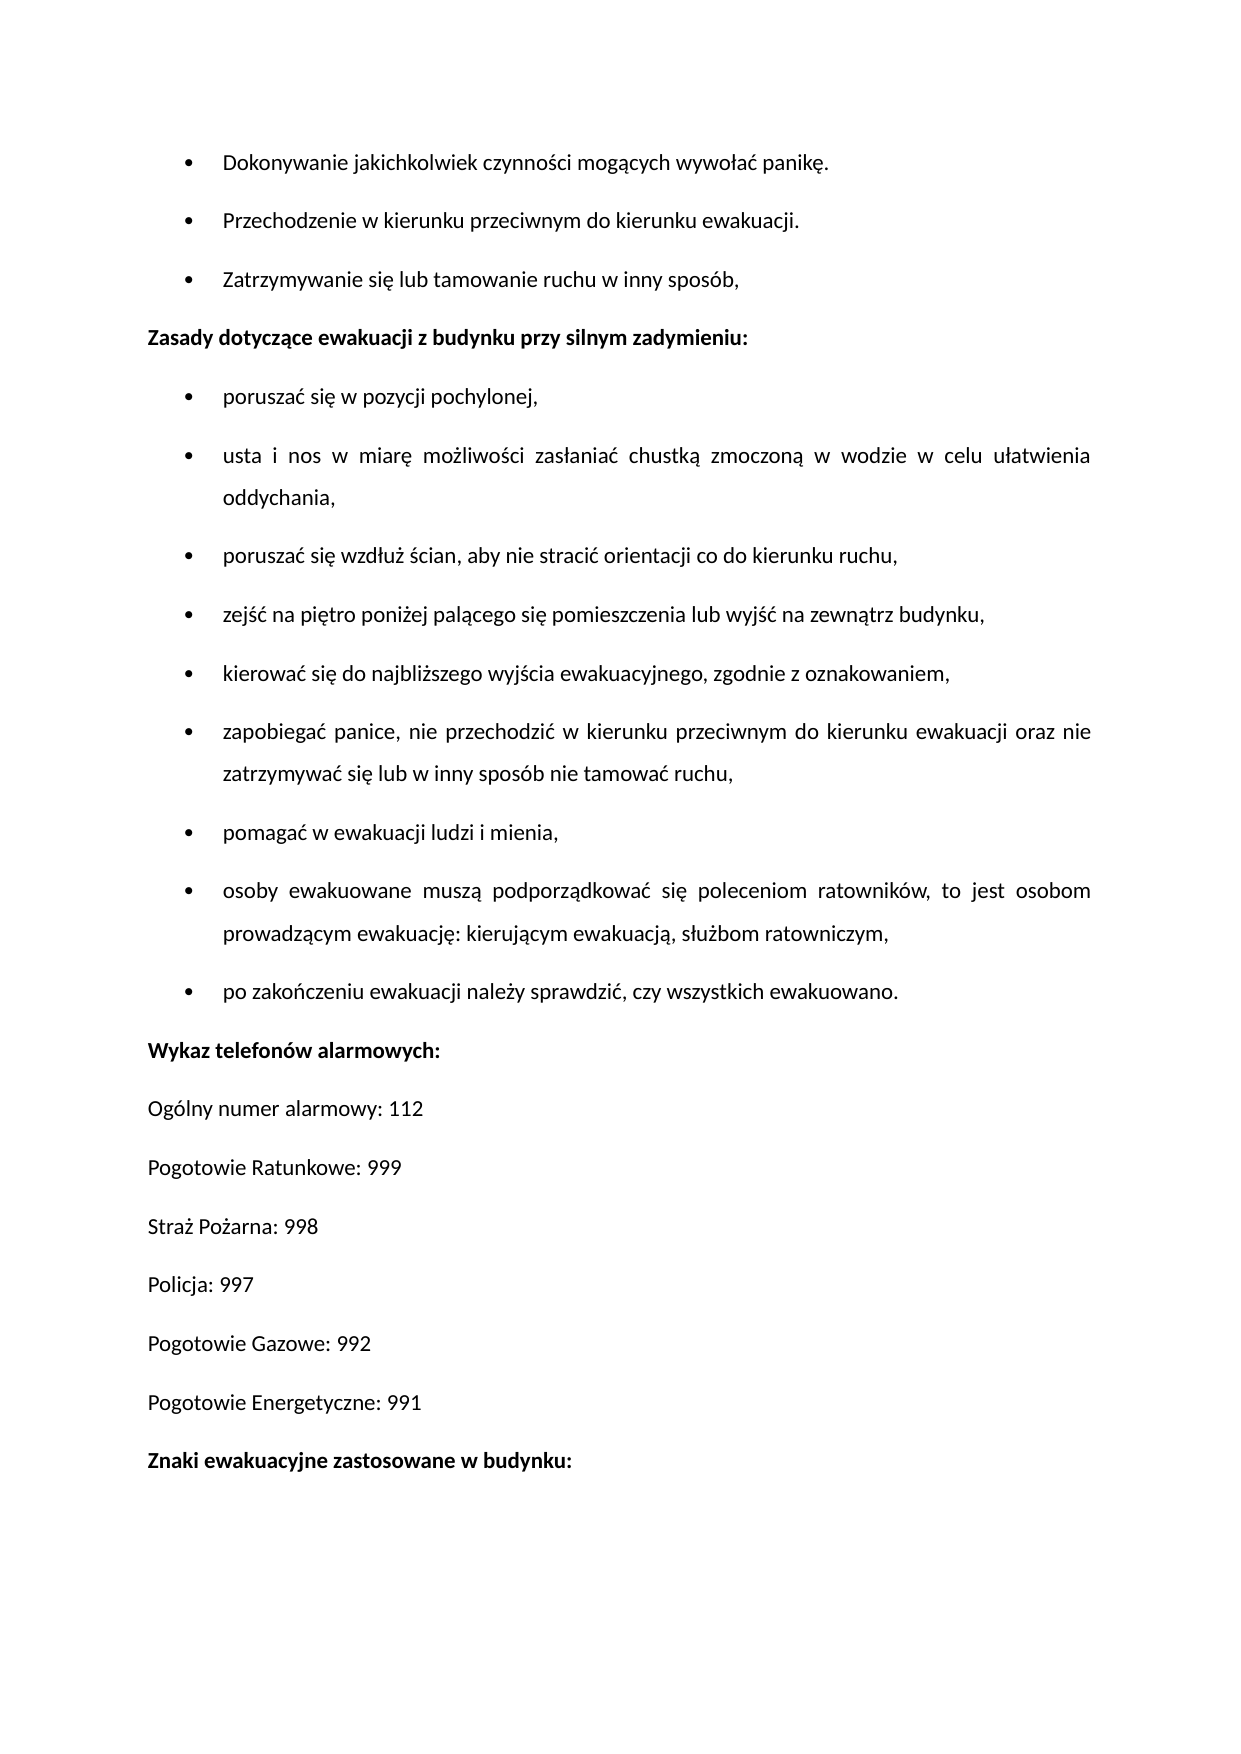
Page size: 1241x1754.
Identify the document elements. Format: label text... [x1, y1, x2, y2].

list poruszać się w pozycji pochylonej, [185, 382, 1093, 410]
list kierować się do najbliższego wyjścia ewakuacyjnego, zgodnie z oznakowaniem, [185, 659, 1093, 687]
text Pogotowie Ratunkowe: 999 [148, 1153, 1093, 1181]
text Pogotowie Gazowe: 992 [148, 1329, 1093, 1357]
text Ogólny numer alarmowy: 112 [148, 1094, 1093, 1123]
list zejść na piętro poniżej palącego się pomieszczenia lub wyjść na zewnątrz budynku, [185, 600, 1093, 628]
text Policja: 997 [148, 1271, 1093, 1298]
text Straż Pożarna: 998 [148, 1212, 1093, 1240]
list poruszać się wzdłuż ścian, aby nie stracić orientacji co do kierunku ruchu, [185, 541, 1093, 569]
list po zakończeniu ewakuacji należy sprawdzić, czy wszystkich ewakuowano. [185, 977, 1093, 1005]
list Przechodzenie w kierunku przeciwnym do kierunku ewakuacji. [185, 206, 1093, 234]
text Pogotowie Energetyczne: 991 [148, 1388, 1093, 1416]
list Dokonywanie jakichkolwiek czynności mogących wywołać panikę. [185, 148, 1093, 176]
list osoby ewakuowane muszą podporządkować się poleceniom ratowników, to jest osobom prowadzącym ewakuację: kierującym ewakuacją, służbom ratowniczym, [185, 877, 1093, 947]
text Znaki ewakuacyjne zastosowane w budynku: [148, 1446, 1093, 1474]
list usta i nos w miarę możliwości zasłaniać chustką zmoczoną w wodzie w celu ułatwienia oddychania, [185, 441, 1093, 511]
list pomagać w ewakuacji ludzi i mienia, [185, 818, 1093, 846]
text Zasady dotyczące ewakuacji z budynku przy silnym zadymieniu: [148, 323, 1093, 352]
text Wykaz telefonów alarmowych: [148, 1036, 1093, 1064]
list zapobiegać panice, nie przechodzić w kierunku przeciwnym do kierunku ewakuacji oraz nie zatrzymywać się lub w inny sposób nie tamować ruchu, [185, 717, 1093, 787]
list Zatrzymywanie się lub tamowanie ruchu w inny sposób, [185, 265, 1093, 293]
